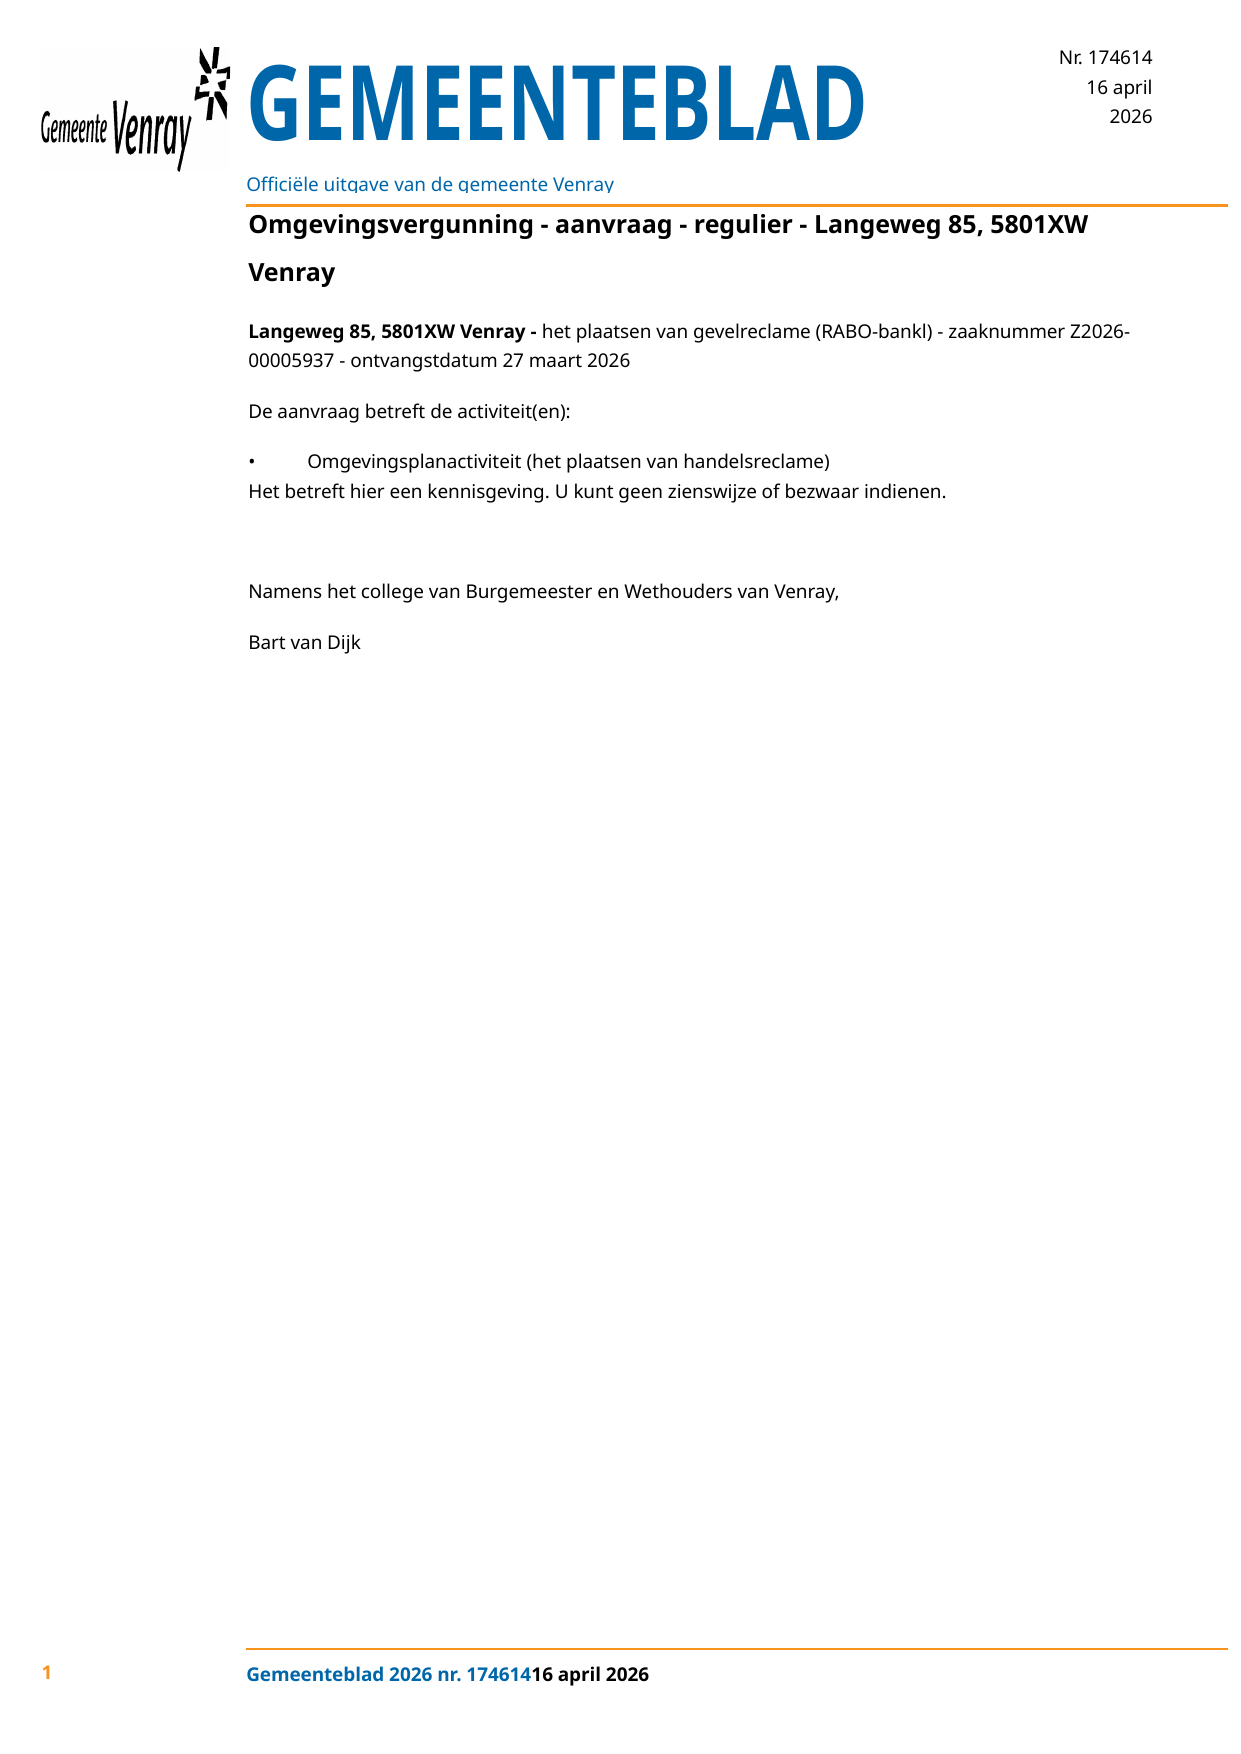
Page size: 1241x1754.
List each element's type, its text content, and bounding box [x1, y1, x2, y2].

list Omgevingsplanactiviteit (het plaatsen van handelsreclame) [248, 448, 1152, 474]
text Het betreft hier een kennisgeving. U kunt geen zienswijze of bezwaar indienen. [248, 478, 1152, 504]
text Langeweg 85, 5801XW Venray - het plaatsen van gevelreclame (RABO-bankl) - zaaknummer Z2026-00005937 - ontvangstdatum 27 maart 2026 [248, 318, 1152, 373]
picture [41, 47, 231, 172]
text Namens het college van Burgemeester en Wethouders van Venray, [248, 579, 1152, 604]
text De aanvraag betreft de activiteit(en): [248, 398, 1152, 424]
text Omgevingsvergunning - aanvraag - regulier - Langeweg 85, 5801XW Venray [248, 207, 1152, 288]
text Bart van Dijk [248, 629, 1152, 655]
